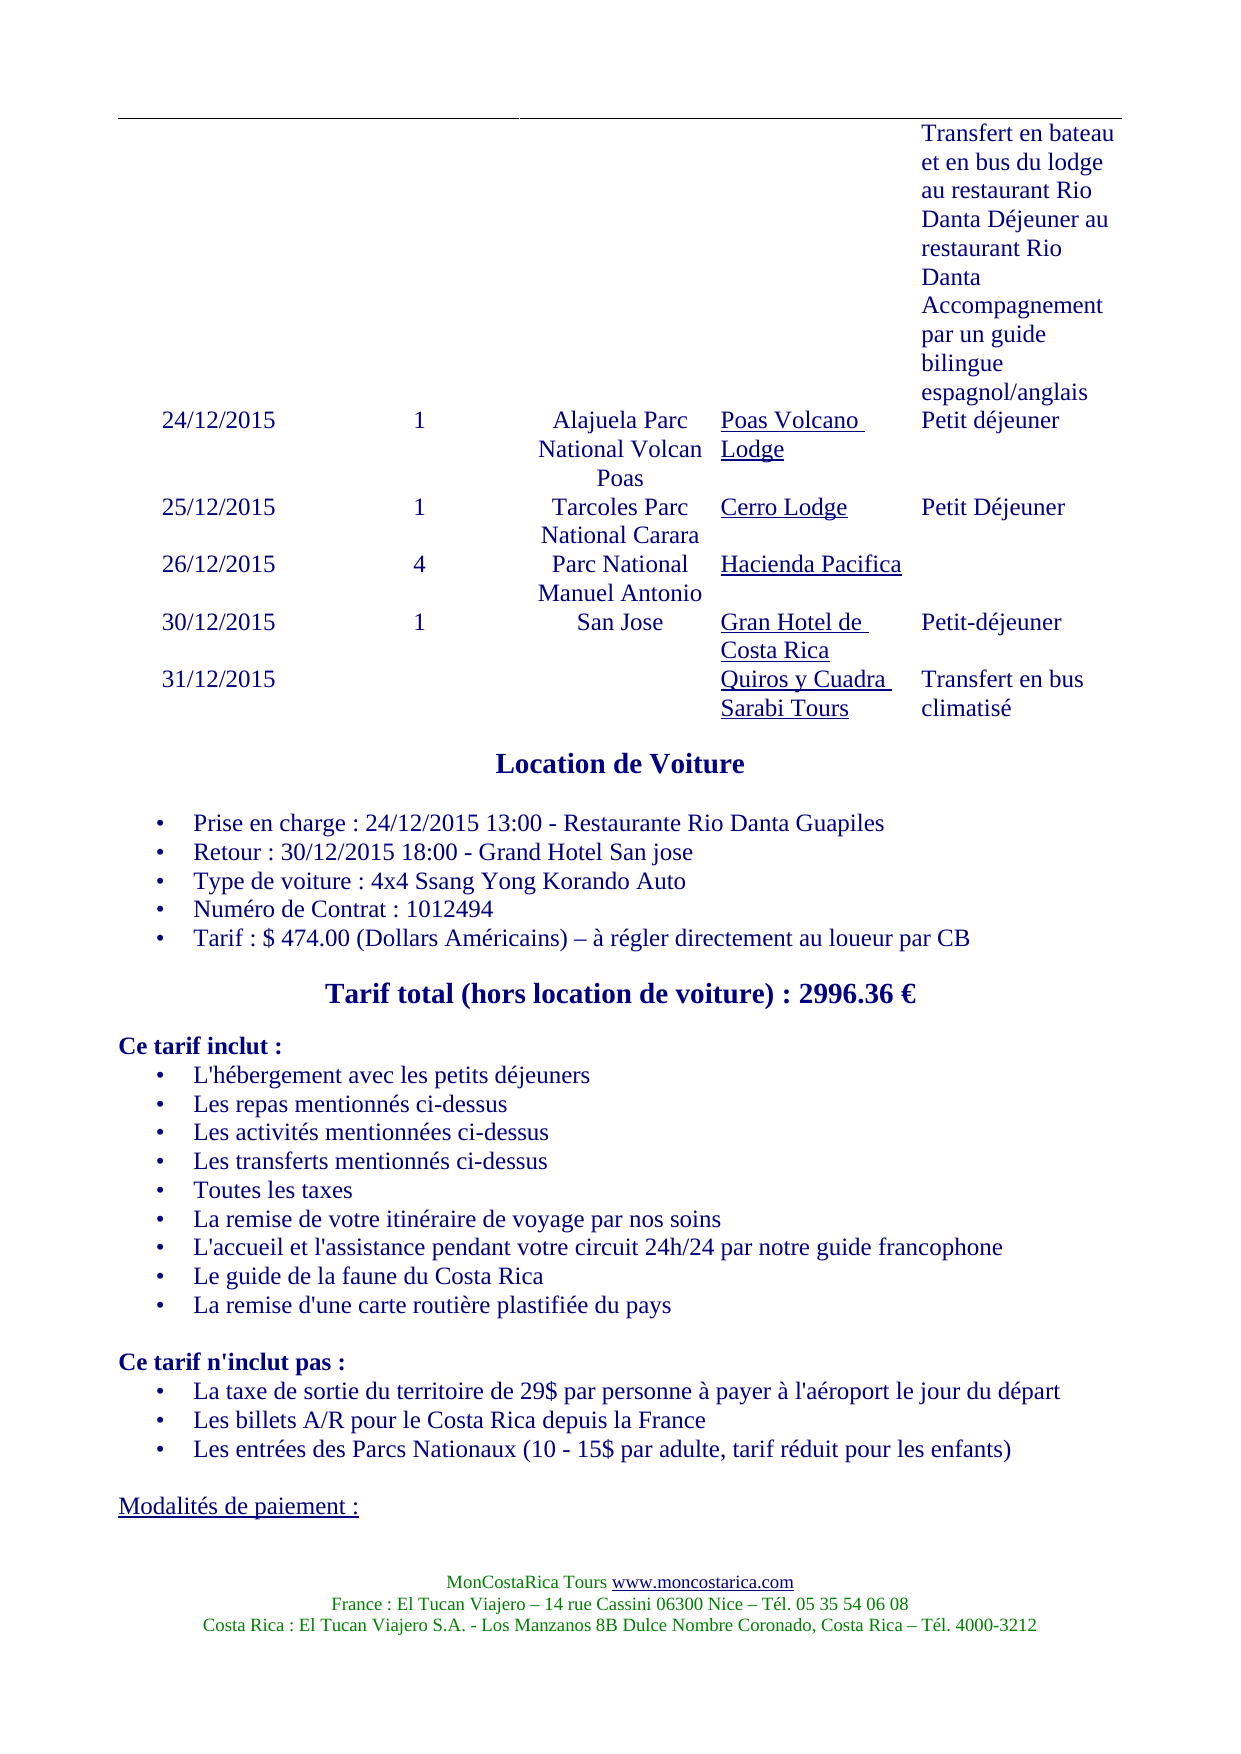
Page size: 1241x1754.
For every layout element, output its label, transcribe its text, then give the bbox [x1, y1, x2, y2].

table_cell 26/12/2015 [118, 549, 319, 607]
list La taxe de sortie du territoire de 29$ par personne à payer à l'aéroport le jour du départ [156, 1376, 1122, 1405]
table_cell [921, 549, 1122, 607]
list La remise d'une carte routière plastifiée du pays [156, 1290, 1122, 1319]
table_cell 25/12/2015 [118, 492, 319, 549]
list Le guide de la faune du Costa Rica [156, 1261, 1122, 1290]
text Tarif total (hors location de voiture) : 2996.36 € [118, 976, 1122, 1009]
list Les activités mentionnées ci-dessus [156, 1117, 1122, 1146]
table_cell 1 [319, 492, 519, 549]
list Les transferts mentionnés ci-dessus [156, 1146, 1122, 1175]
list Numéro de Contrat : 1012494 [156, 894, 1122, 923]
table_cell 24/12/2015 [118, 406, 319, 492]
list L'hébergement avec les petits déjeuners [156, 1060, 1122, 1089]
table_cell 31/12/2015 [118, 664, 319, 722]
list Retour : 30/12/2015 18:00 - Grand Hotel San jose [156, 837, 1122, 866]
table_cell 1 [319, 607, 519, 664]
list La remise de votre itinéraire de voyage par nos soins [156, 1204, 1122, 1232]
text Ce tarif inclut : [118, 1031, 1122, 1060]
list Type de voiture : 4x4 Ssang Yong Korando Auto [156, 866, 1122, 894]
table_cell Petit-déjeuner [921, 607, 1122, 664]
table_cell Parc National Manuel Antonio [520, 549, 720, 607]
table_cell Transfert en bateau et en bus du lodge au restaurant Rio Danta Déjeuner au restaurant Rio Danta Accompagnement par un guide bilingue espagnol/anglais [921, 119, 1122, 406]
table_cell Transfert en bus climatisé [921, 664, 1122, 722]
table_cell Hacienda Pacifica [720, 549, 921, 607]
table_cell [720, 119, 921, 406]
text Ce tarif n'inclut pas : [118, 1347, 1122, 1376]
list Les billets A/R pour le Costa Rica depuis la France [156, 1405, 1122, 1434]
table_cell Gran Hotel de Costa Rica [720, 607, 921, 664]
list Tarif : $ 474.00 (Dollars Américains) – à régler directement au loueur par CB [156, 923, 1122, 952]
text Location de Voiture [118, 746, 1122, 779]
table_cell Tarcoles Parc National Carara [520, 492, 720, 549]
table_cell [520, 664, 720, 722]
table_cell Quiros y Cuadra Sarabi Tours [720, 664, 921, 722]
table_cell San Jose [520, 607, 720, 664]
list Toutes les taxes [156, 1175, 1122, 1204]
table_cell [319, 119, 519, 406]
table_cell [118, 119, 319, 406]
table_cell Cerro Lodge [720, 492, 921, 549]
table_cell Petit déjeuner [921, 406, 1122, 492]
list Les entrées des Parcs Nationaux (10 - 15$ par adulte, tarif réduit pour les enfants) [156, 1434, 1122, 1462]
list Prise en charge : 24/12/2015 13:00 - Restaurante Rio Danta Guapiles [156, 808, 1122, 837]
table_cell 30/12/2015 [118, 607, 319, 664]
table_cell 4 [319, 549, 519, 607]
table_cell 1 [319, 406, 519, 492]
table_cell Petit Déjeuner [921, 492, 1122, 549]
table_cell [319, 664, 519, 722]
table_cell [520, 119, 720, 406]
text Modalités de paiement : [118, 1491, 1122, 1520]
list Les repas mentionnés ci-dessus [156, 1089, 1122, 1117]
table_cell Alajuela Parc National Volcan Poas [520, 406, 720, 492]
list L'accueil et l'assistance pendant votre circuit 24h/24 par notre guide francophone [156, 1232, 1122, 1261]
table_cell Poas Volcano Lodge [720, 406, 921, 492]
